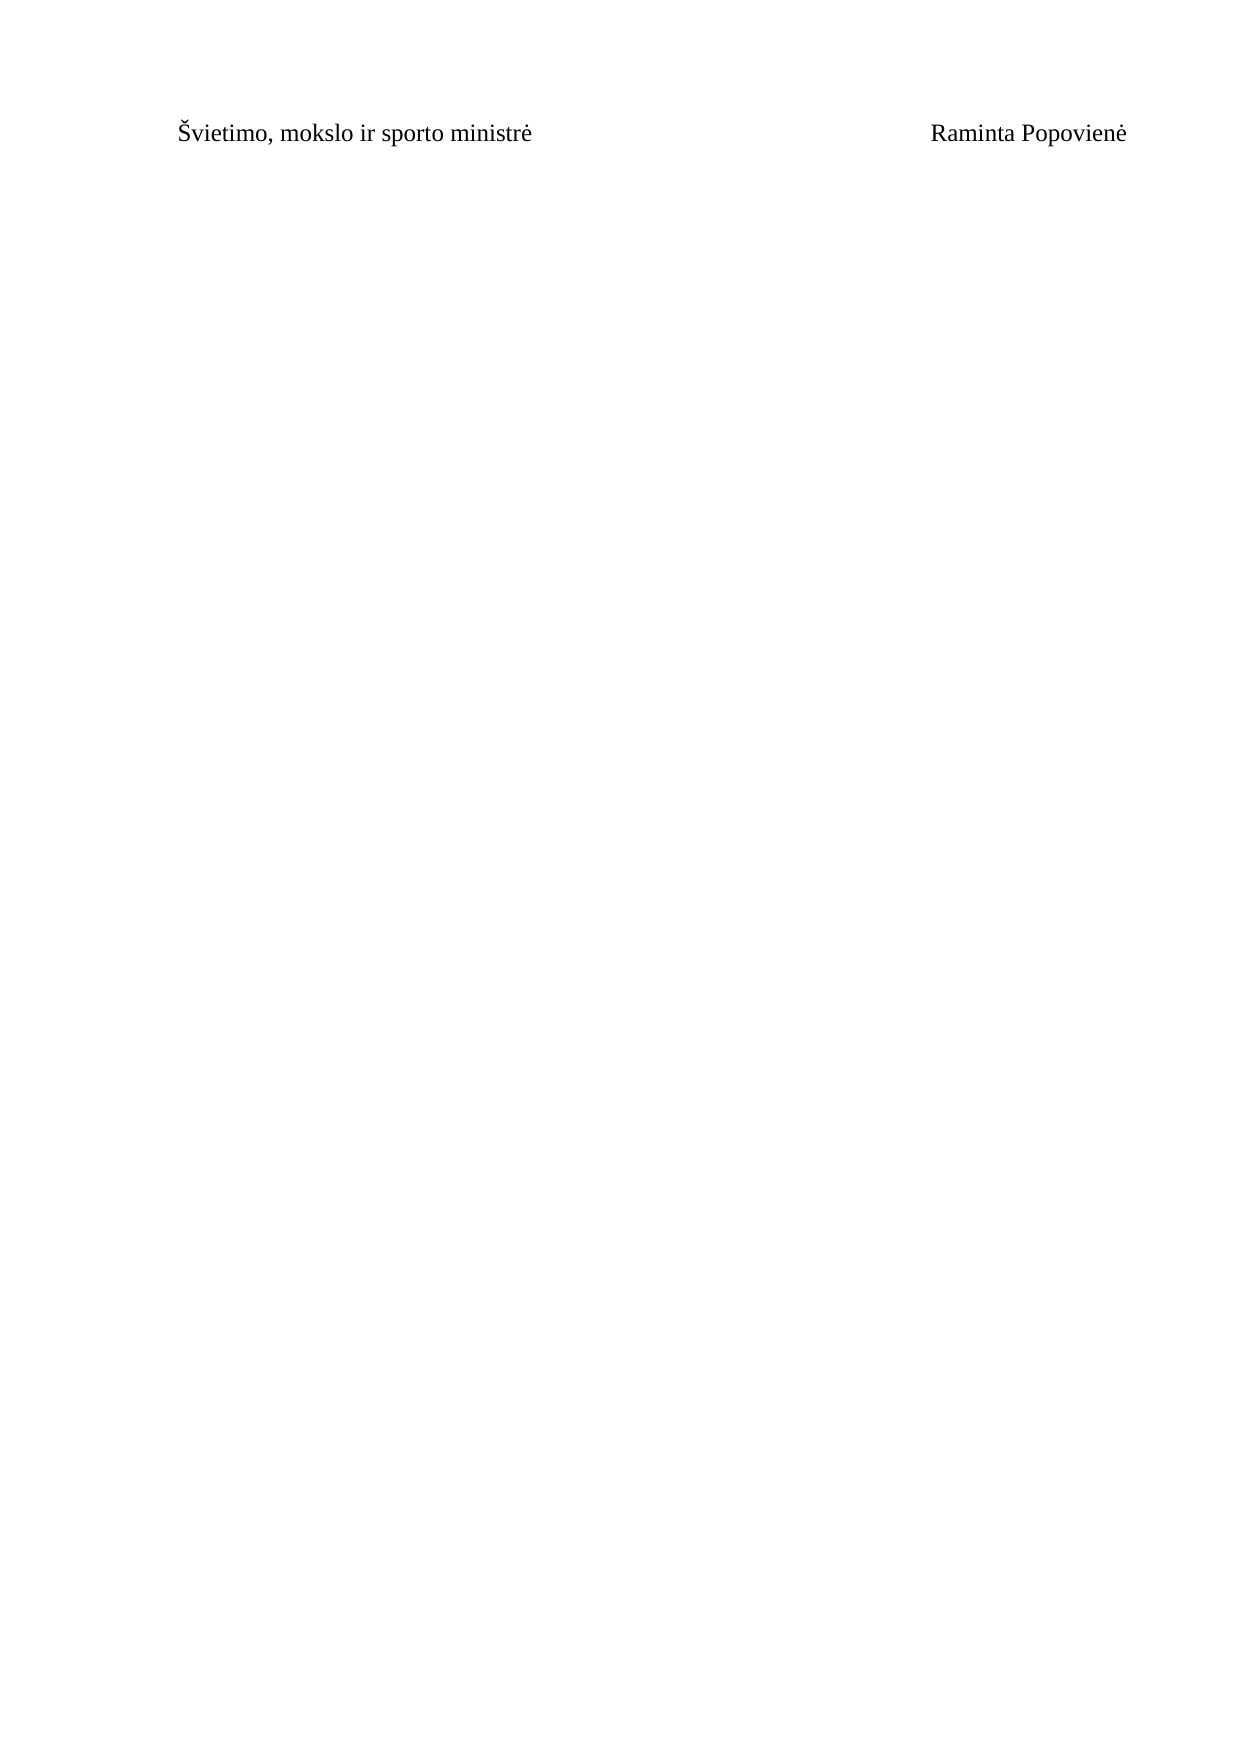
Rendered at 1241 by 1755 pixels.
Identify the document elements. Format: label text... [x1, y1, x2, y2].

text Švietimo, mokslo ir sporto ministrė Raminta Popovienė [177, 118, 1181, 147]
